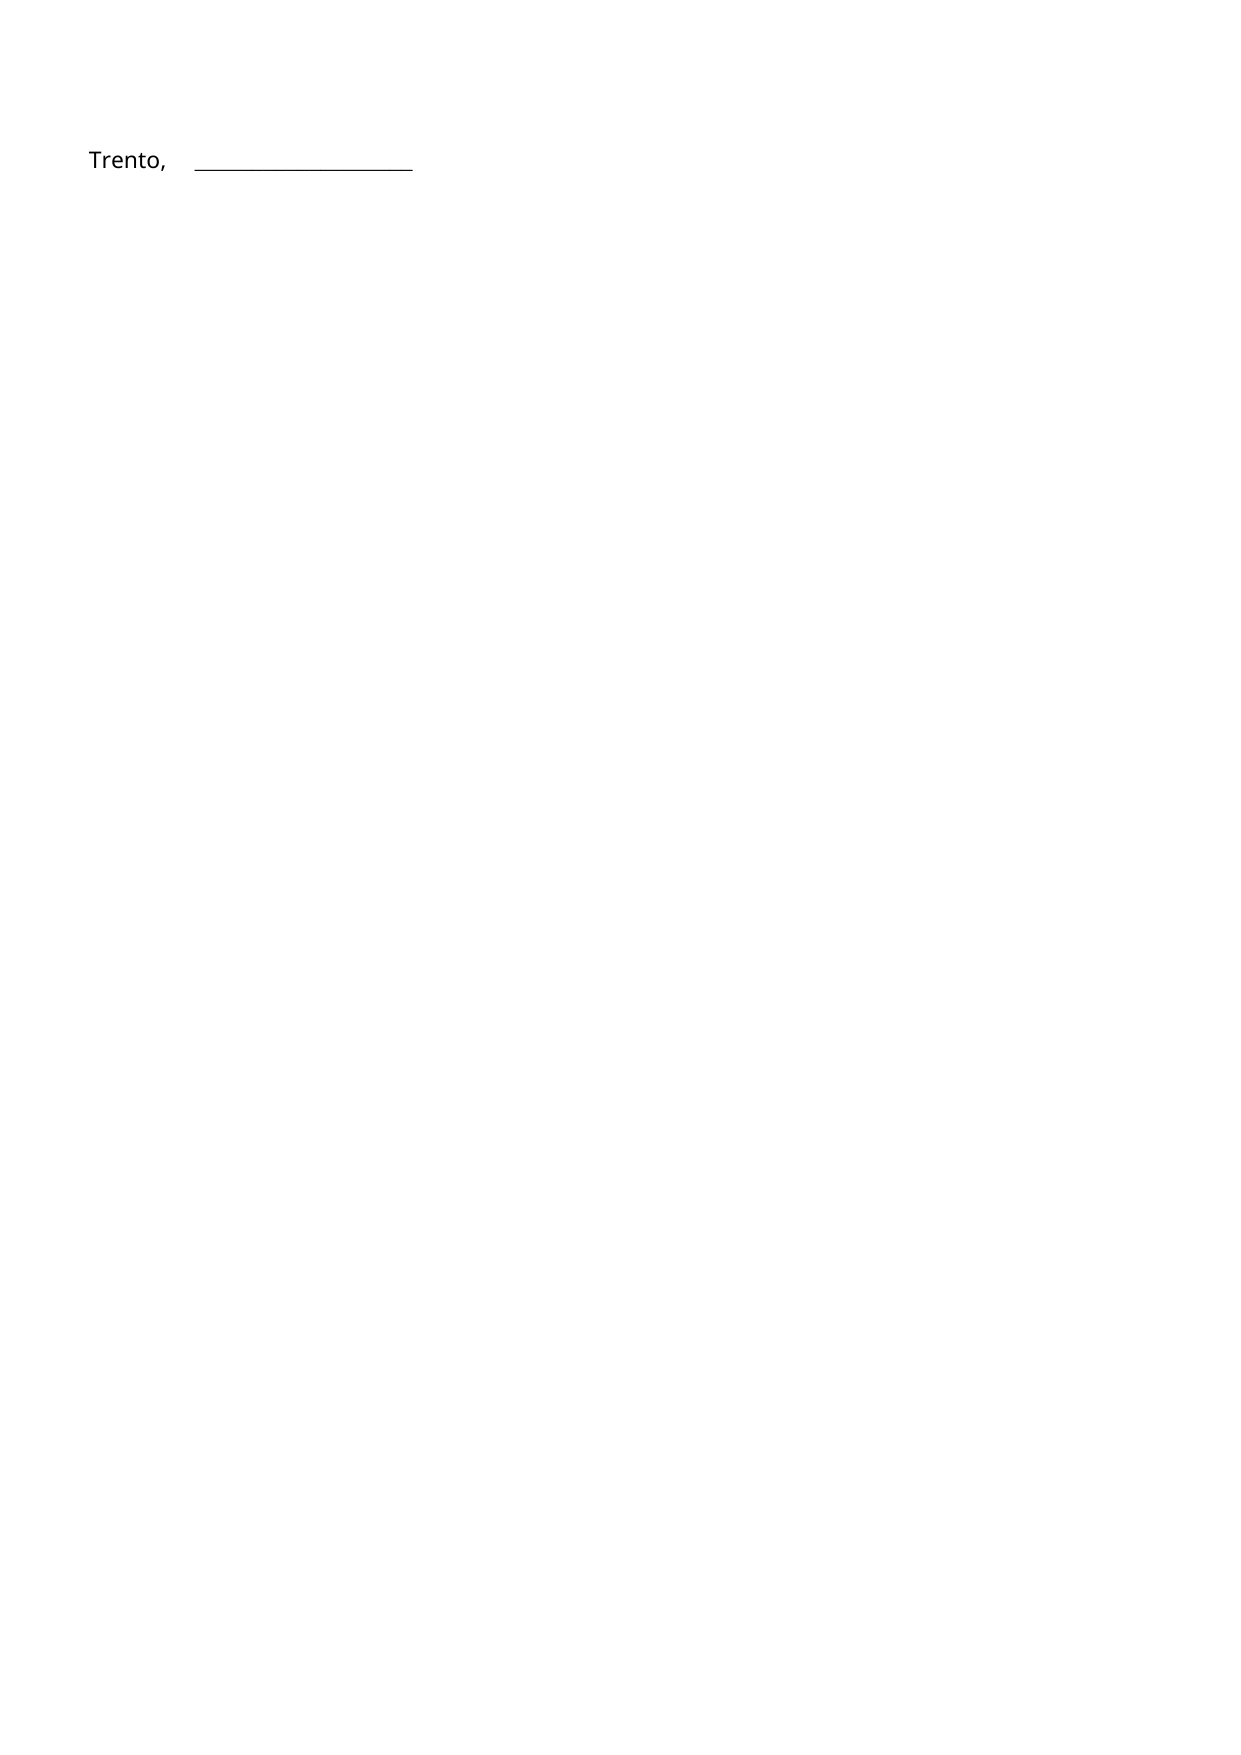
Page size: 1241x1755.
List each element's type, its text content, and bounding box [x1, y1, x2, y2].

text Trento, ___________________ [89, 144, 1152, 176]
